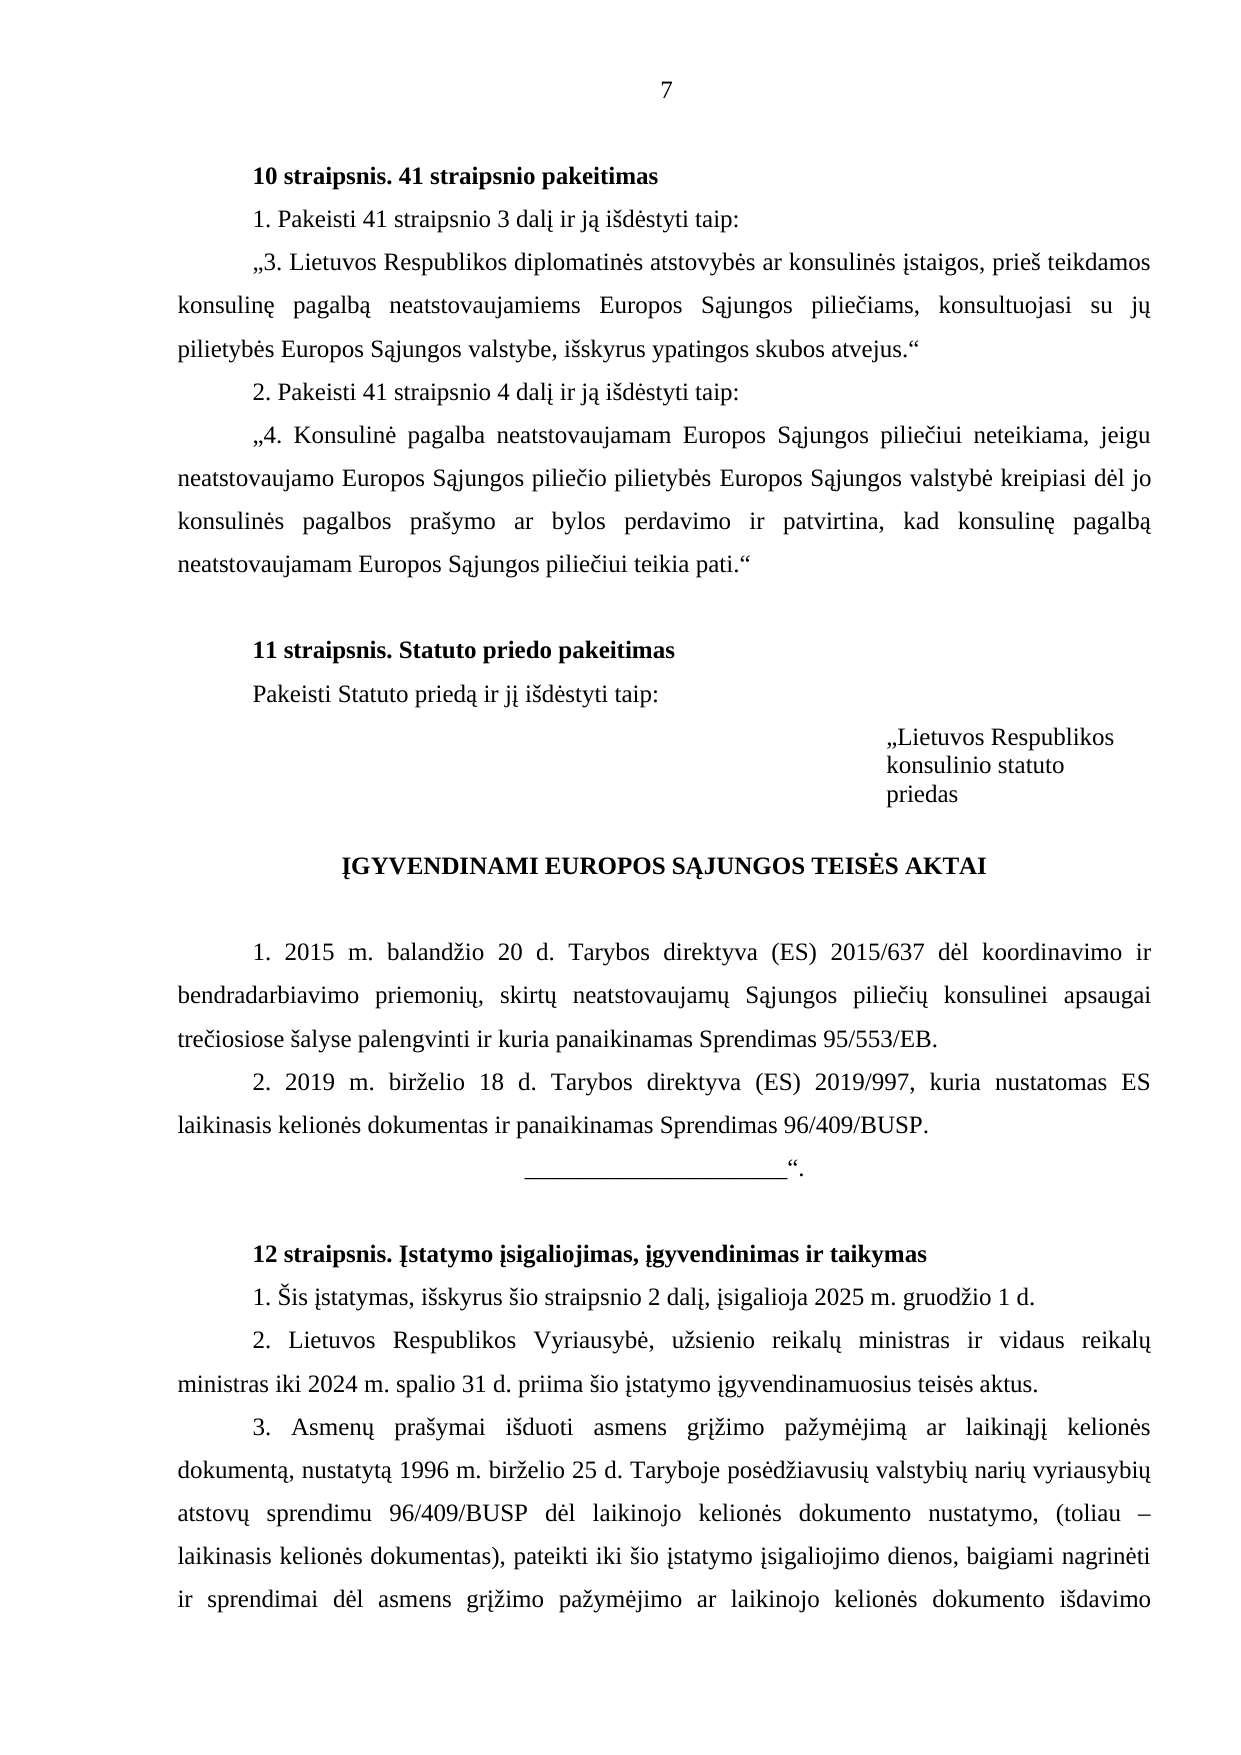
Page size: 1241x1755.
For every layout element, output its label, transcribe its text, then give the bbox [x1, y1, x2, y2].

text ĮGYVENDINAMI EUROPOS SĄJUNGOS TEISĖS AKTAI [177, 851, 1152, 880]
text 12 straipsnis. Įstatymo įsigaliojimas, įgyvendinimas ir taikymas [177, 1239, 1152, 1268]
text 3. Asmenų prašymai išduoti asmens grįžimo pažymėjimą ar laikinąjį kelionės dokumentą, nustatytą 1996 m. birželio 25 d. Taryboje posėdžiavusių valstybių narių vyriausybių atstovų sprendimu 96/409/BUSP dėl laikinojo kelionės dokumento nustatymo, (toliau – laikinasis kelionės dokumentas), pateikti iki šio įstatymo įsigaliojimo dienos, baigiami nagrinėti ir sprendimai dėl asmens grįžimo pažymėjimo ar laikinojo kelionės dokumento išdavimo [177, 1412, 1152, 1613]
text 2. Lietuvos Respublikos Vyriausybė, užsienio reikalų ministras ir vidaus reikalų ministras iki 2024 m. spalio 31 d. priima šio įstatymo įgyvendinamuosius teisės aktus. [177, 1326, 1152, 1397]
text „3. Lietuvos Respublikos diplomatinės atstovybės ar konsulinės įstaigos, prieš teikdamos konsulinę pagalbą neatstovaujamiems Europos Sąjungos piliečiams, konsultuojasi su jų pilietybės Europos Sąjungos valstybe, išskyrus ypatingos skubos atvejus.“ [177, 247, 1152, 362]
text _____________________“. [177, 1153, 1152, 1182]
text 2. Pakeisti 41 straipsnio 4 dalį ir ją išdėstyti taip: [177, 377, 1152, 406]
text „Lietuvos Respublikos [177, 722, 1152, 751]
text konsulinio statuto [177, 751, 1152, 779]
text 10 straipsnis. 41 straipsnio pakeitimas [177, 161, 1152, 190]
text Pakeisti Statuto priedą ir jį išdėstyti taip: [177, 679, 1152, 707]
text 1. Šis įstatymas, išskyrus šio straipsnio 2 dalį, įsigalioja 2025 m. gruodžio 1 d. [177, 1282, 1152, 1311]
text priedas [177, 779, 1152, 808]
text 1. Pakeisti 41 straipsnio 3 dalį ir ją išdėstyti taip: [177, 204, 1152, 233]
text 1. 2015 m. balandžio 20 d. Tarybos direktyva (ES) 2015/637 dėl koordinavimo ir bendradarbiavimo priemonių, skirtų neatstovaujamų Sąjungos piliečių konsulinei apsaugai trečiosiose šalyse palengvinti ir kuria panaikinamas Sprendimas 95/553/EB. [177, 937, 1152, 1052]
text 2. 2019 m. birželio 18 d. Tarybos direktyva (ES) 2019/997, kuria nustatomas ES laikinasis kelionės dokumentas ir panaikinamas Sprendimas 96/409/BUSP. [177, 1067, 1152, 1139]
text 11 straipsnis. Statuto priedo pakeitimas [177, 636, 1152, 664]
text „4. Konsulinė pagalba neatstovaujamam Europos Sąjungos piliečiui neteikiama, jeigu neatstovaujamo Europos Sąjungos piliečio pilietybės Europos Sąjungos valstybė kreipiasi dėl jo konsulinės pagalbos prašymo ar bylos perdavimo ir patvirtina, kad konsulinę pagalbą neatstovaujamam Europos Sąjungos piliečiui teikia pati.“ [177, 420, 1152, 578]
